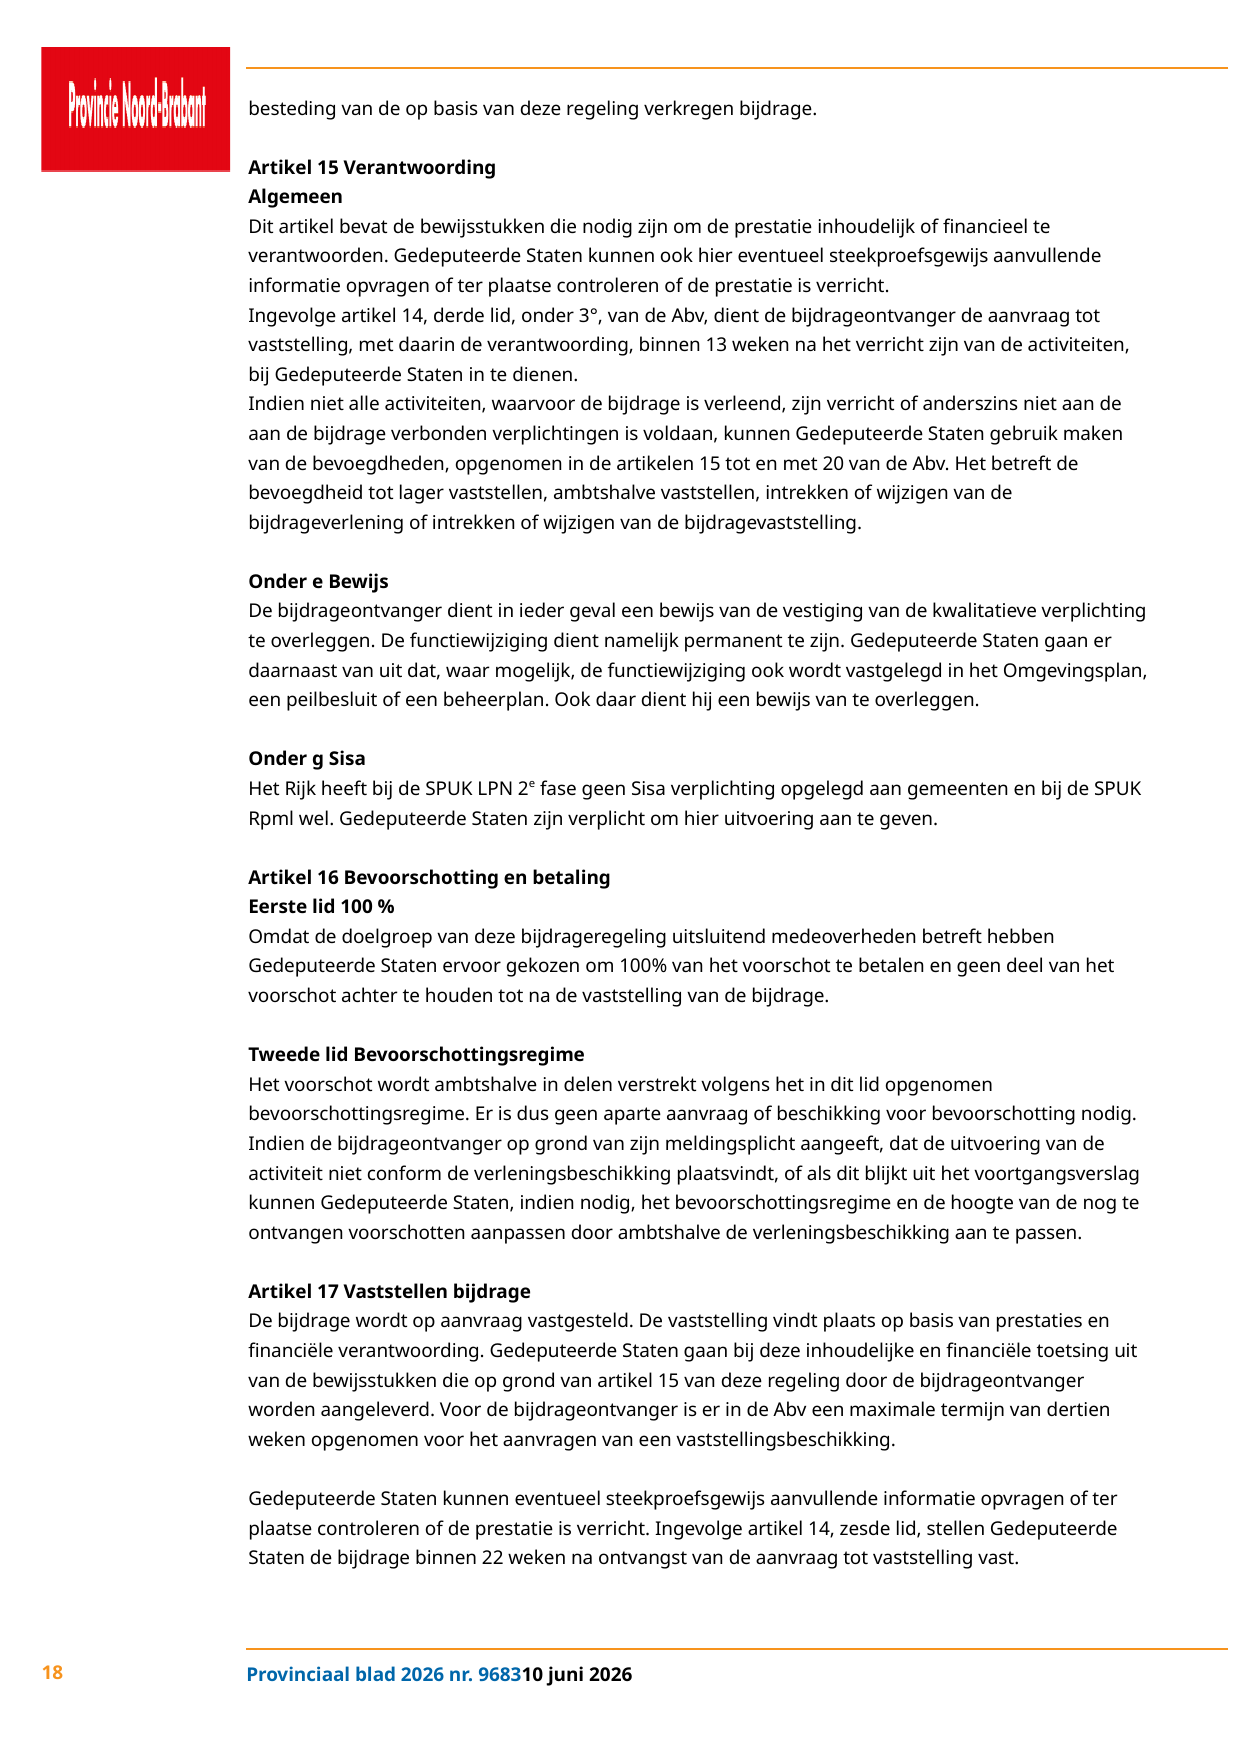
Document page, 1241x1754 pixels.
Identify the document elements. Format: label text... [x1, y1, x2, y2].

text Artikel 17 Vaststellen bijdrage [248, 1278, 1152, 1304]
text Het Rijk heeft bij de SPUK LPN 2e fase geen Sisa verplichting opgelegd aan gemeenten en bij de SPUK Rpml wel. Gedeputeerde Staten zijn verplicht om hier uitvoering aan te geven. [248, 775, 1152, 831]
text Tweede lid Bevoorschottingsregime [248, 1041, 1152, 1067]
text Artikel 15 Verantwoording [248, 154, 1152, 180]
text Indien niet alle activiteiten, waarvoor de bijdrage is verleend, zijn verricht of anderszins niet aan de aan de bijdrage verbonden verplichtingen is voldaan, kunnen Gedeputeerde Staten gebruik maken van de bevoegdheden, opgenomen in de artikelen 15 tot en met 20 van de Abv. Het betreft de bevoegdheid tot lager vaststellen, ambtshalve vaststellen, intrekken of wijzigen van de bijdrageverlening of intrekken of wijzigen van de bijdragevaststelling. [248, 391, 1152, 535]
text Omdat de doelgroep van deze bijdrageregeling uitsluitend medeoverheden betreft hebben Gedeputeerde Staten ervoor gekozen om 100% van het voorschot te betalen en geen deel van het voorschot achter te houden tot na de vaststelling van de bijdrage. [248, 923, 1152, 1008]
text Algemeen [248, 183, 1152, 209]
text Artikel 16 Bevoorschotting en betaling [248, 864, 1152, 890]
text Onder e Bewijs [248, 568, 1152, 594]
text besteding van de op basis van deze regeling verkregen bijdrage. [248, 95, 1152, 121]
text Ingevolge artikel 14, derde lid, onder 3°, van de Abv, dient de bijdrageontvanger de aanvraag tot vaststelling, met daarin de verantwoording, binnen 13 weken na het verricht zijn van de activiteiten, bij Gedeputeerde Staten in te dienen. [248, 302, 1152, 387]
text De bijdrageontvanger dient in ieder geval een bewijs van de vestiging van de kwalitatieve verplichting te overleggen. De functiewijziging dient namelijk permanent te zijn. Gedeputeerde Staten gaan er daarnaast van uit dat, waar mogelijk, de functiewijziging ook wordt vastgelegd in het Omgevingsplan, een peilbesluit of een beheerplan. Ook daar dient hij een bewijs van te overleggen. [248, 598, 1152, 712]
text Het voorschot wordt ambtshalve in delen verstrekt volgens het in dit lid opgenomen bevoorschottingsregime. Er is dus geen aparte aanvraag of beschikking voor bevoorschotting nodig. [248, 1071, 1152, 1126]
text Onder g Sisa [248, 746, 1152, 771]
picture [41, 47, 231, 172]
text Eerste lid 100 % [248, 893, 1152, 919]
text Dit artikel bevat de bewijsstukken die nodig zijn om de prestatie inhoudelijk of financieel te verantwoorden. Gedeputeerde Staten kunnen ook hier eventueel steekproefsgewijs aanvullende informatie opvragen of ter plaatse controleren of de prestatie is verricht. [248, 213, 1152, 298]
text Gedeputeerde Staten kunnen eventueel steekproefsgewijs aanvullende informatie opvragen of ter plaatse controleren of de prestatie is verricht. Ingevolge artikel 14, zesde lid, stellen Gedeputeerde Staten de bijdrage binnen 22 weken na ontvangst van de aanvraag tot vaststelling vast. [248, 1485, 1152, 1570]
text De bijdrage wordt op aanvraag vastgesteld. De vaststelling vindt plaats op basis van prestaties en financiële verantwoording. Gedeputeerde Staten gaan bij deze inhoudelijke en financiële toetsing uit van de bewijsstukken die op grond van artikel 15 van deze regeling door de bijdrageontvanger worden aangeleverd. Voor de bijdrageontvanger is er in de Abv een maximale termijn van dertien weken opgenomen voor het aanvragen van een vaststellingsbeschikking. [248, 1308, 1152, 1452]
text Indien de bijdrageontvanger op grond van zijn meldingsplicht aangeeft, dat de uitvoering van de activiteit niet conform de verleningsbeschikking plaatsvindt, of als dit blijkt uit het voortgangsverslag kunnen Gedeputeerde Staten, indien nodig, het bevoorschottingsregime en de hoogte van de nog te ontvangen voorschotten aanpassen door ambtshalve de verleningsbeschikking aan te passen. [248, 1130, 1152, 1245]
